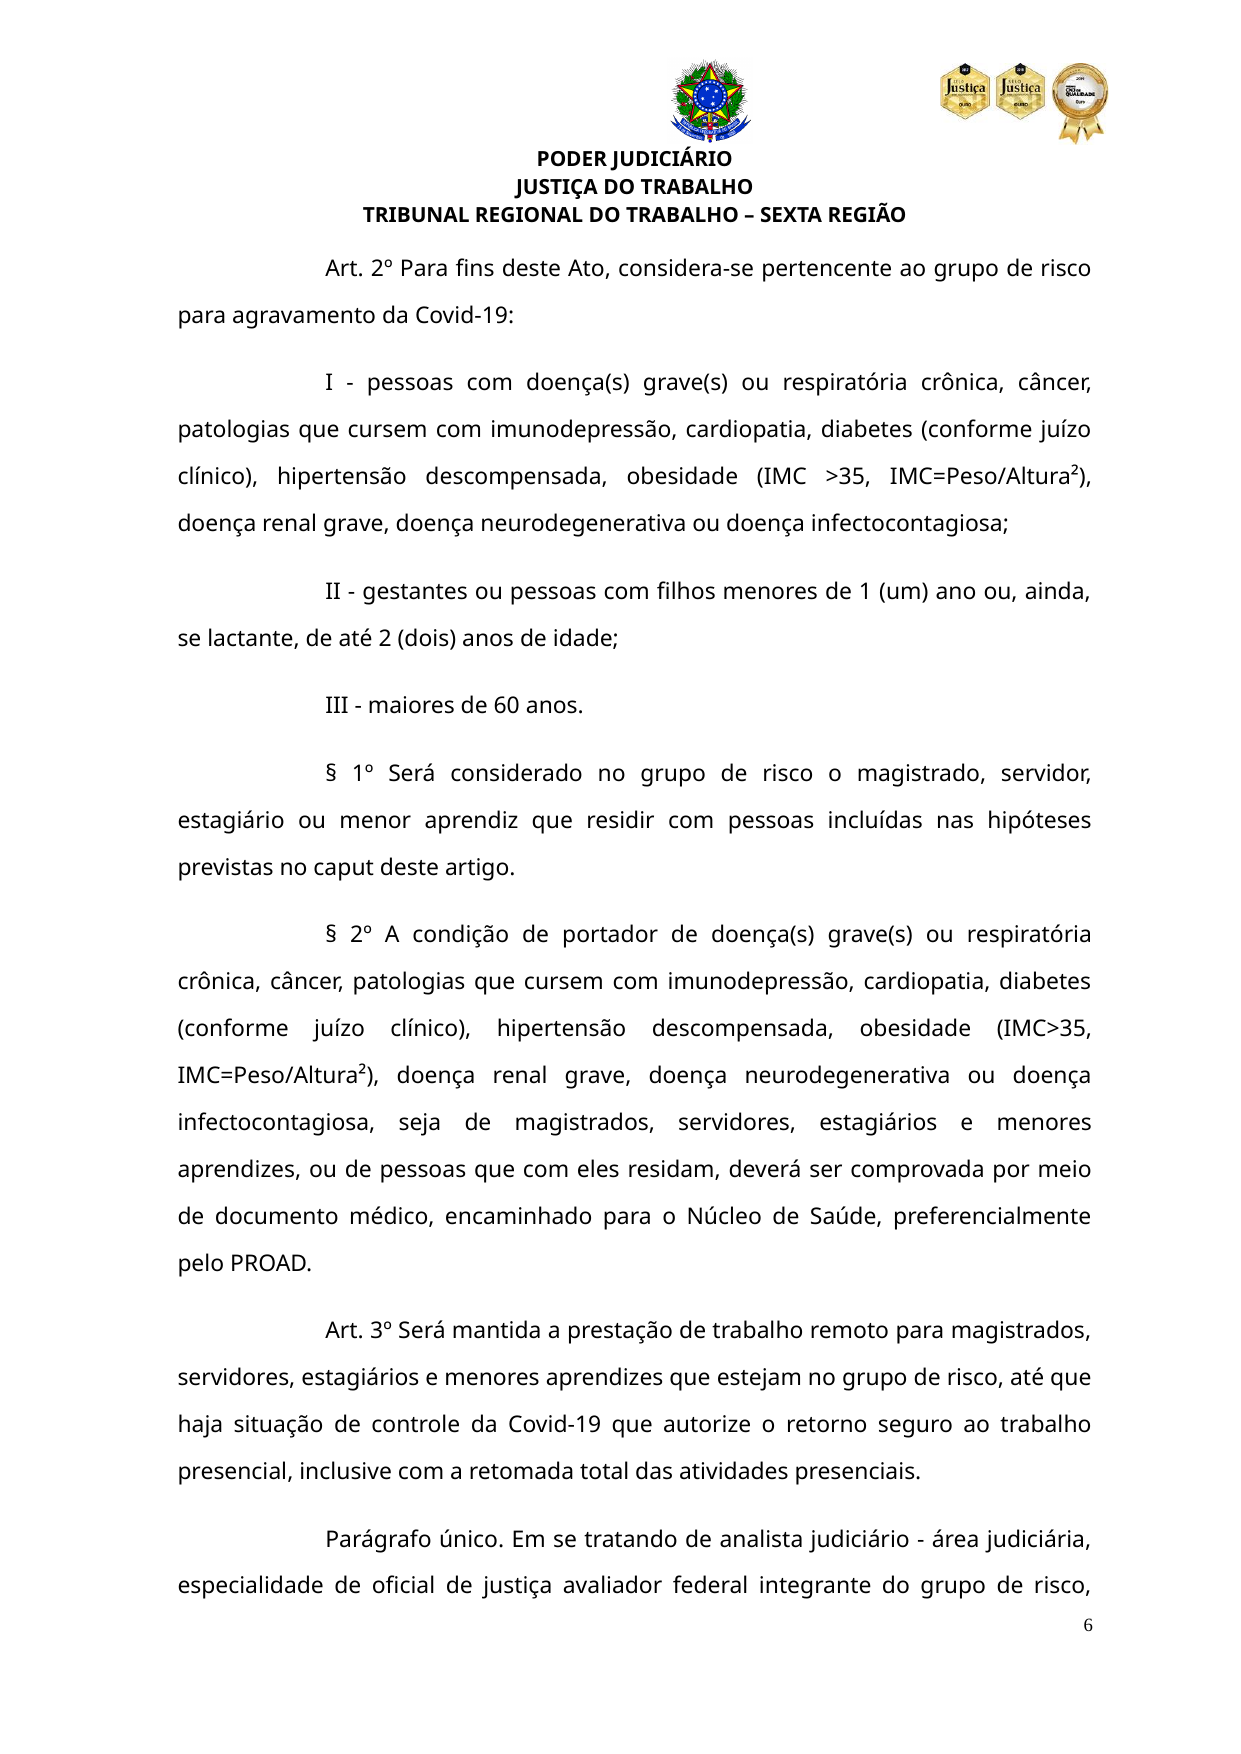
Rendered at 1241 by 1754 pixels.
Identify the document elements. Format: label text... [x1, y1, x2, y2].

picture [940, 63, 1109, 145]
picture [666, 57, 753, 144]
text II - gestantes ou pessoas com filhos menores de 1 (um) ano ou, ainda, se lactante, de até 2 (dois) anos de idade; [177, 575, 1092, 653]
text III - maiores de 60 anos. [177, 689, 1092, 721]
text Parágrafo único. Em se tratando de analista judiciário - área judiciária, especialidade de oficial de justiça avaliador federal integrante do grupo de risco, [177, 1523, 1092, 1601]
text § 2º A condição de portador de doença(s) grave(s) ou respiratória crônica, câncer, patologias que cursem com imunodepressão, cardiopatia, diabetes (conforme juízo clínico), hipertensão descompensada, obesidade (IMC>35, IMC=Peso/Altura²), doença renal grave, doença neurodegenerativa ou doença infectocontagiosa, seja de magistrados, servidores, estagiários e menores aprendizes, ou de pessoas que com eles residam, deverá ser comprovada por meio de documento médico, encaminhado para o Núcleo de Saúde, preferencialmente pelo PROAD. [177, 918, 1092, 1278]
text Art. 3º Será mantida a prestação de trabalho remoto para magistrados, servidores, estagiários e menores aprendizes que estejam no grupo de risco, até que haja situação de controle da Covid-19 que autorize o retorno seguro ao trabalho presencial, inclusive com a retomada total das atividades presenciais. [177, 1314, 1092, 1486]
text Art. 2º Para fins deste Ato, considera-se pertencente ao grupo de risco para agravamento da Covid-19: [177, 252, 1092, 330]
text I - pessoas com doença(s) grave(s) ou respiratória crônica, câncer, patologias que cursem com imunodepressão, cardiopatia, diabetes (conforme juízo clínico), hipertensão descompensada, obesidade (IMC >35, IMC=Peso/Altura²), doença renal grave, doença neurodegenerativa ou doença infectocontagiosa; [177, 366, 1092, 538]
text § 1º Será considerado no grupo de risco o magistrado, servidor, estagiário ou menor aprendiz que residir com pessoas incluídas nas hipóteses previstas no caput deste artigo. [177, 757, 1092, 882]
